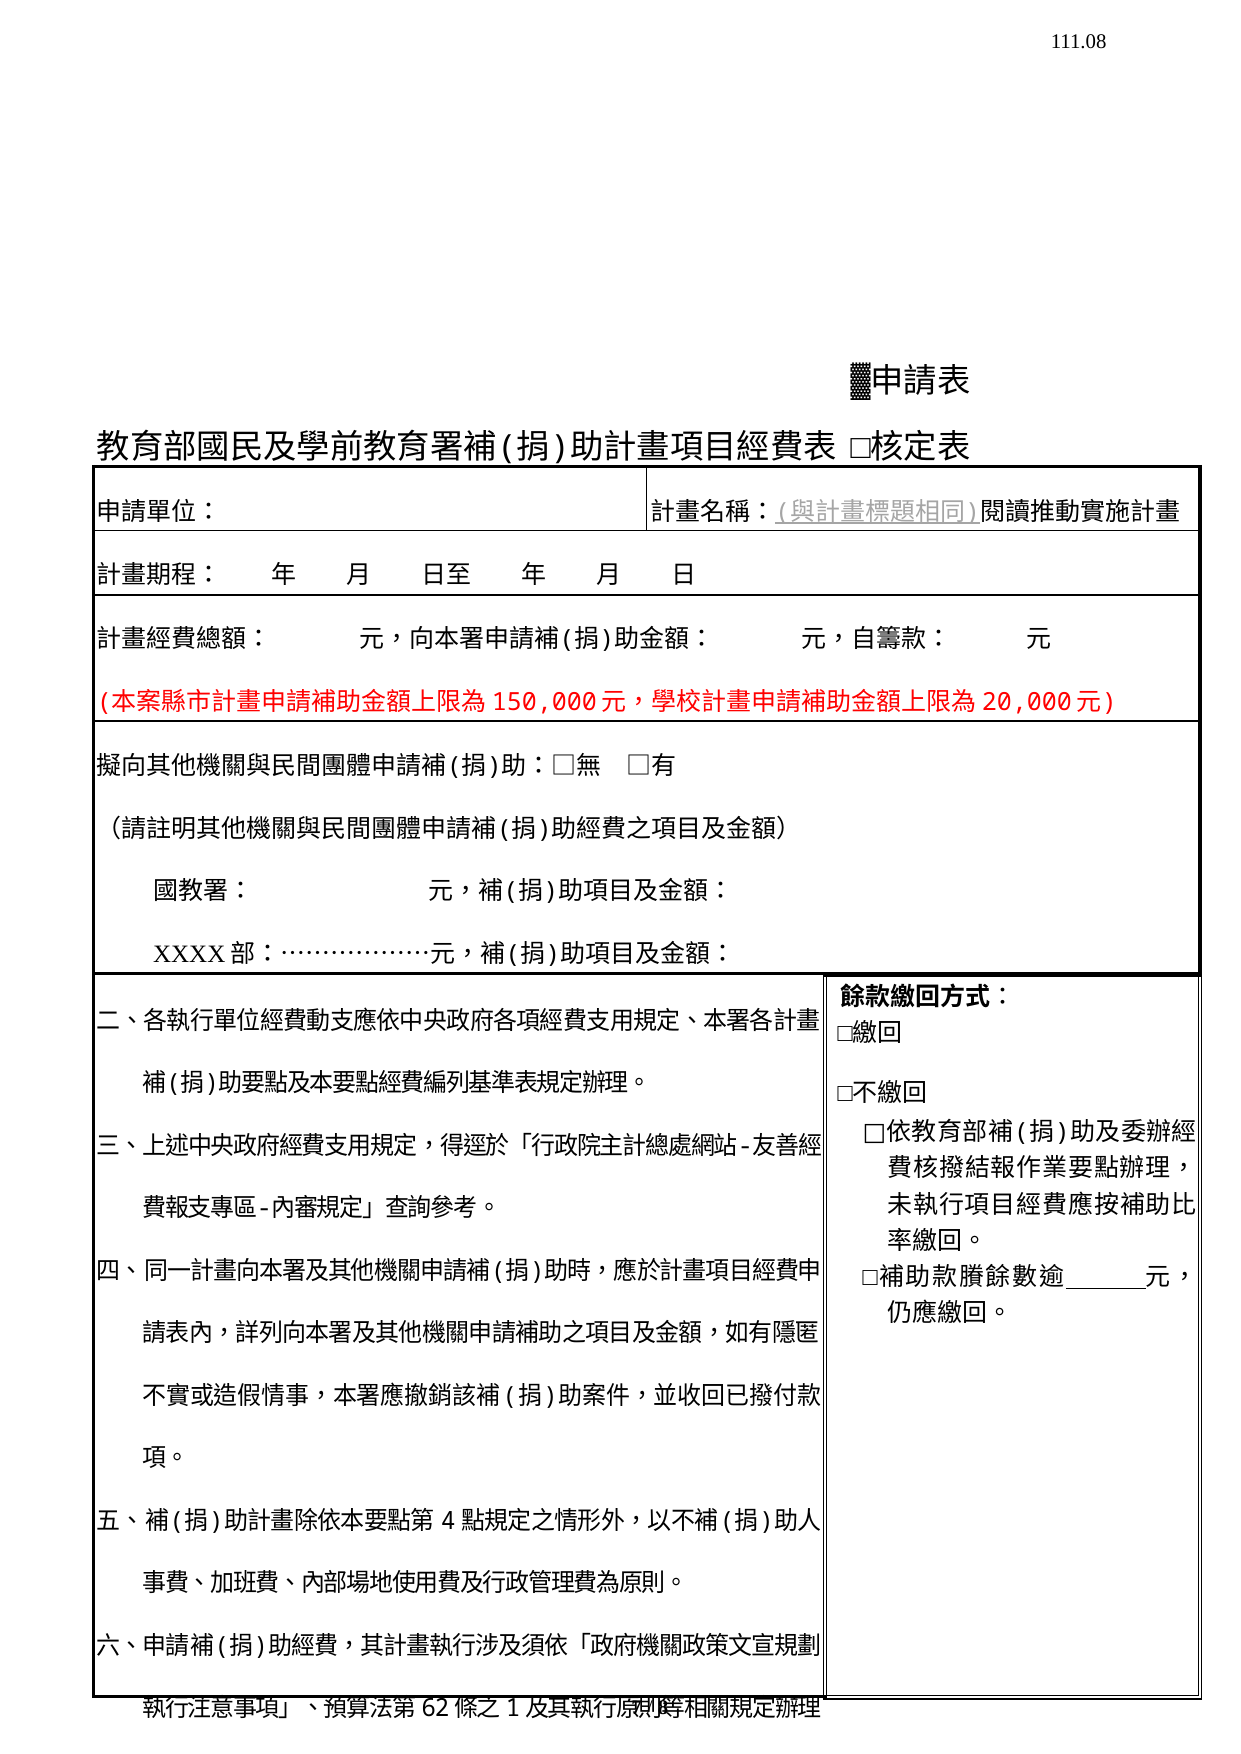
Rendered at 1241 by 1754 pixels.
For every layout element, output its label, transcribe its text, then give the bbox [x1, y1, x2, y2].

table_cell 計畫名稱：(與計畫標題相同)閱讀推動實施計畫 [647, 468, 1198, 530]
table_cell 備註： 一、各計畫執行單位應事先擬訂經費支用項目，並於本表說明欄詳實敘明。 二、各執行單位經費動支應依中央政府各項經費支用規定、本署各計畫補(捐)助要點及本要點經費編列基準表規定辦理。 三、上述中央政府經費支用規定，得逕於「行政院主計總處網站-友善經費報支專區-內審規定」查詢參考。 四、同一計畫向本署及其他機關申請補(捐)助時，應於計畫項目經費申請表內，詳列向本署及其他機關申請補助之項目及金額，如有隱匿不實或造假情事，本署應撤銷該補(捐)助案件，並收回已撥付款項。 五、補(捐)助計畫除依本要點第4點規定之情形外，以不補(捐)助人事費、加班費、內部場地使用費及行政管理費為原則。 六、申請補(捐)助經費，其計畫執行涉及須依「政府機關政策文宣規劃執行注意事項」、預算法第62條之1及其執行原則等相關規定辦理者，應明確標示其為「廣告」，且揭示贊助機關（教育部國民及學前教育署）名稱，並不得以置入性行銷方式進行。 [95, 975, 823, 1695]
table_cell □核定表 [848, 399, 1200, 465]
table_cell 計畫期程： 年 月 日至 年 月 日 [95, 531, 1198, 594]
table_cell 計畫經費總額： 元，向本署申請補(捐)助金額： 元，自籌款： 元 (本案縣市計畫申請補助金額上限為150,000元，學校計畫申請補助金額上限為20,000元) [95, 596, 1198, 720]
table_cell 擬向其他機關與民間團體申請補(捐)助：□無 □有 （請註明其他機關與民間團體申請補(捐)助經費之項目及金額） 國教署： 元，補(捐)助項目及金額： XXXX部：………………元，補(捐)助項目及金額： [95, 722, 1198, 972]
table_cell 申請單位： [95, 468, 646, 530]
table_header 教育部國民及學前教育署補(捐)助計畫項目經費表 [94, 337, 847, 465]
table_cell 餘款繳回方式： □繳回 □不繳回 □依教育部補(捐)助及委辦經費核撥結報作業要點辦理，未執行項目經費應按補助比率繳回。 □補助款賸餘數逾 元，仍應繳回。 [827, 977, 1198, 1695]
table_header ▓申請表 [848, 337, 1200, 399]
